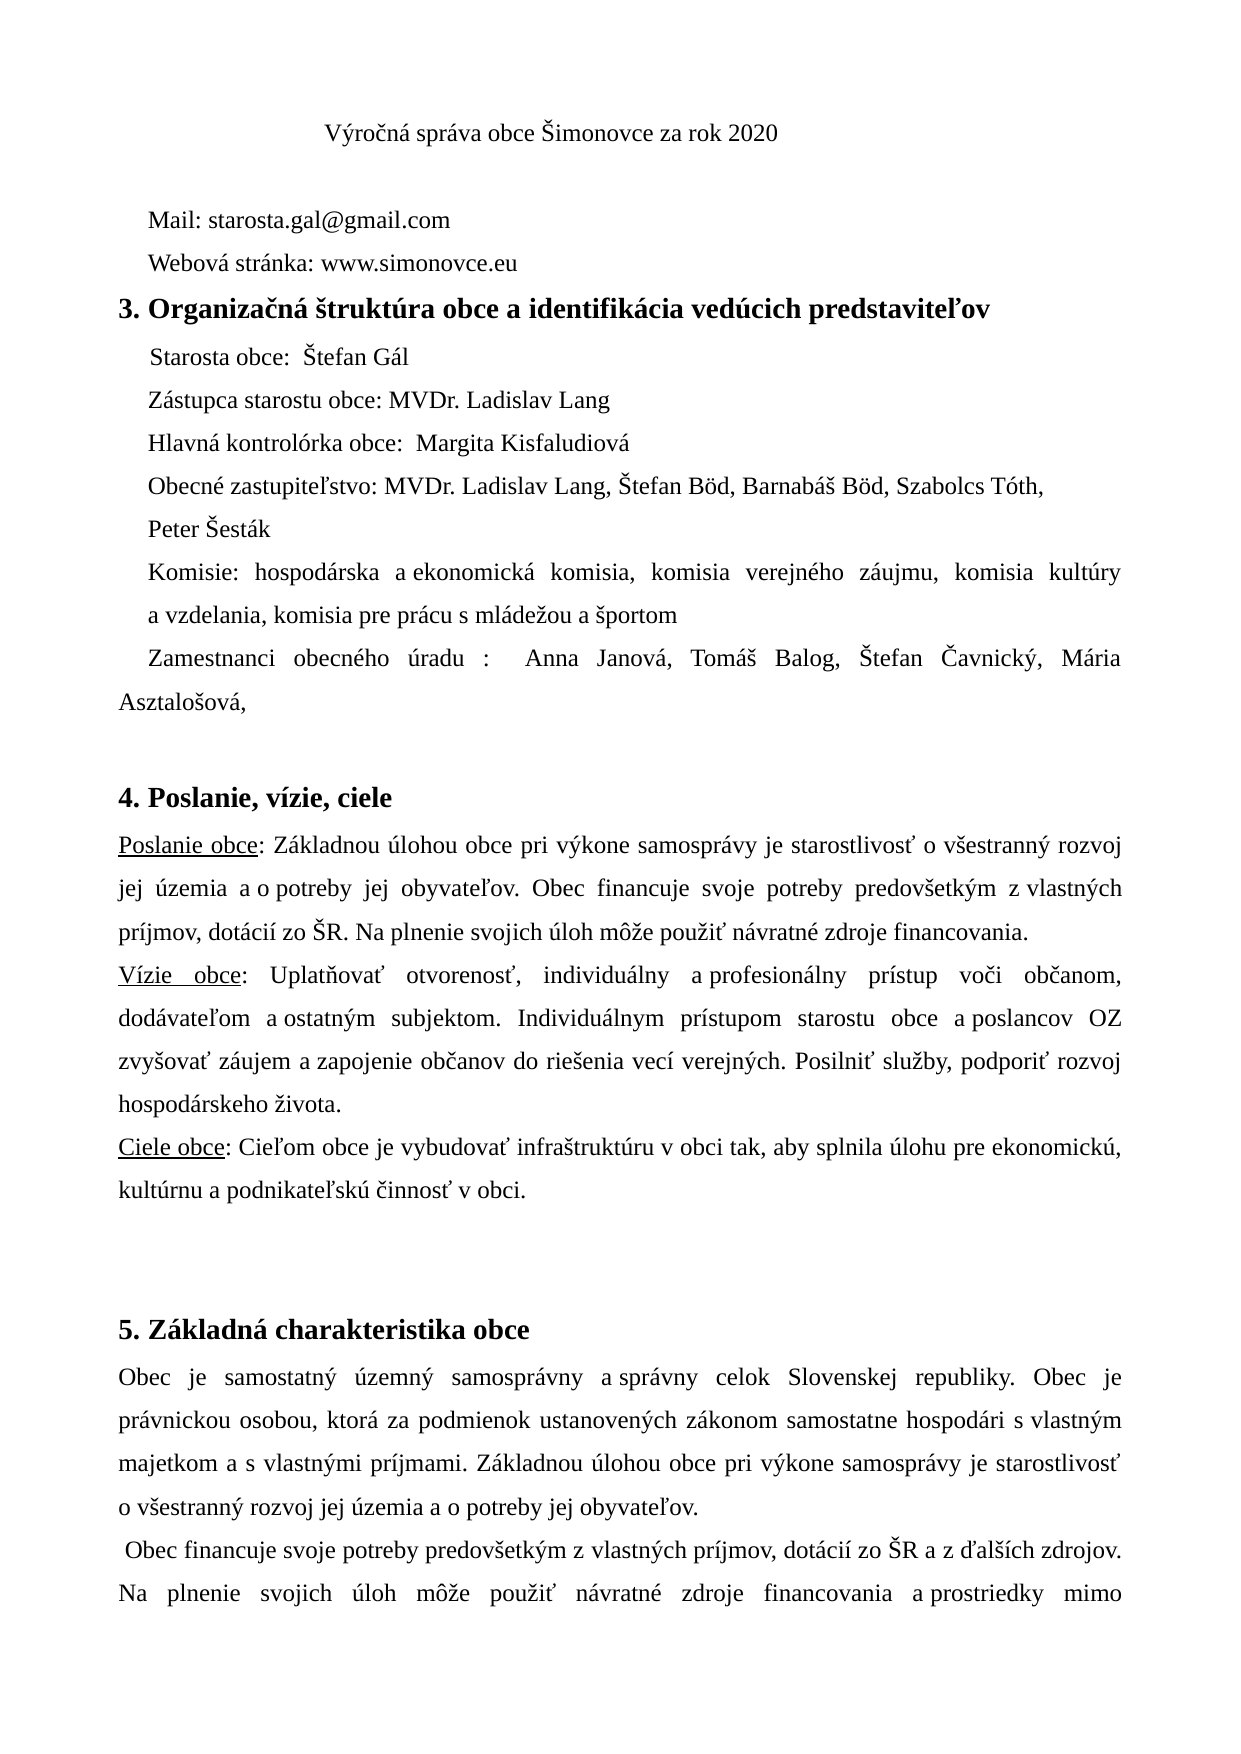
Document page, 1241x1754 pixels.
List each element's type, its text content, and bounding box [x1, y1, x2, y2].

list Organizačná štruktúra obce a identifikácia vedúcich predstaviteľov [118, 291, 1122, 325]
text Obec je samostatný územný samosprávny a správny celok Slovenskej republiky. Obec je právnickou osobou, ktorá za podmienok ustanovených zákonom samostatne hospodári s vlastným majetkom a s vlastnými príjmami. Základnou úlohou obce pri výkone samosprávy je starostlivosť o všestranný rozvoj jej územia a o potreby jej obyvateľov. [118, 1362, 1122, 1520]
text Komisie: hospodárska a ekonomická komisia, komisia verejného záujmu, komisia kultúry a vzdelania, komisia pre prácu s mládežou a športom [148, 557, 1122, 629]
text Poslanie obce: Základnou úlohou obce pri výkone samosprávy je starostlivosť o všestranný rozvoj jej územia a o potreby jej obyvateľov. Obec financuje svoje potreby predovšetkým z vlastných príjmov, dotácií zo ŠR. Na plnenie svojich úloh môže použiť návratné zdroje financovania. [118, 830, 1122, 945]
text Obecné zastupiteľstvo: MVDr. Ladislav Lang, Štefan Böd, Barnabáš Böd, Szabolcs Tóth, [148, 471, 1122, 500]
text Starosta obce: Štefan Gál [118, 342, 1122, 370]
text Zamestnanci obecného úradu : Anna Janová, Tomáš Balog, Štefan Čavnický, Mária Asztalošová, [118, 643, 1122, 715]
text Obec financuje svoje potreby predovšetkým z vlastných príjmov, dotácií zo ŠR a z ďalších zdrojov. Na plnenie svojich úloh môže použiť návratné zdroje financovania a prostriedky mimo [118, 1535, 1122, 1607]
list Poslanie, vízie, ciele [118, 780, 1122, 814]
text Ciele obce: Cieľom obce je vybudovať infraštruktúru v obci tak, aby splnila úlohu pre ekonomickú, kultúrnu a podnikateľskú činnosť v obci. [118, 1132, 1122, 1204]
text Peter Šesták [148, 514, 1122, 543]
text Webová stránka: www.simonovce.eu [148, 248, 1122, 277]
list Základná charakteristika obce [118, 1312, 1122, 1346]
text Mail: starosta.gal@gmail.com [148, 205, 1122, 234]
text Hlavná kontrolórka obce: Margita Kisfaludiová [118, 428, 1122, 457]
text Vízie obce: Uplatňovať otvorenosť, individuálny a profesionálny prístup voči občanom, dodávateľom a ostatným subjektom. Individuálnym prístupom starostu obce a poslancov OZ zvyšovať záujem a zapojenie občanov do riešenia vecí verejných. Posilniť služby, podporiť rozvoj hospodárskeho života. [118, 960, 1122, 1118]
text Zástupca starostu obce: MVDr. Ladislav Lang [118, 385, 1122, 413]
